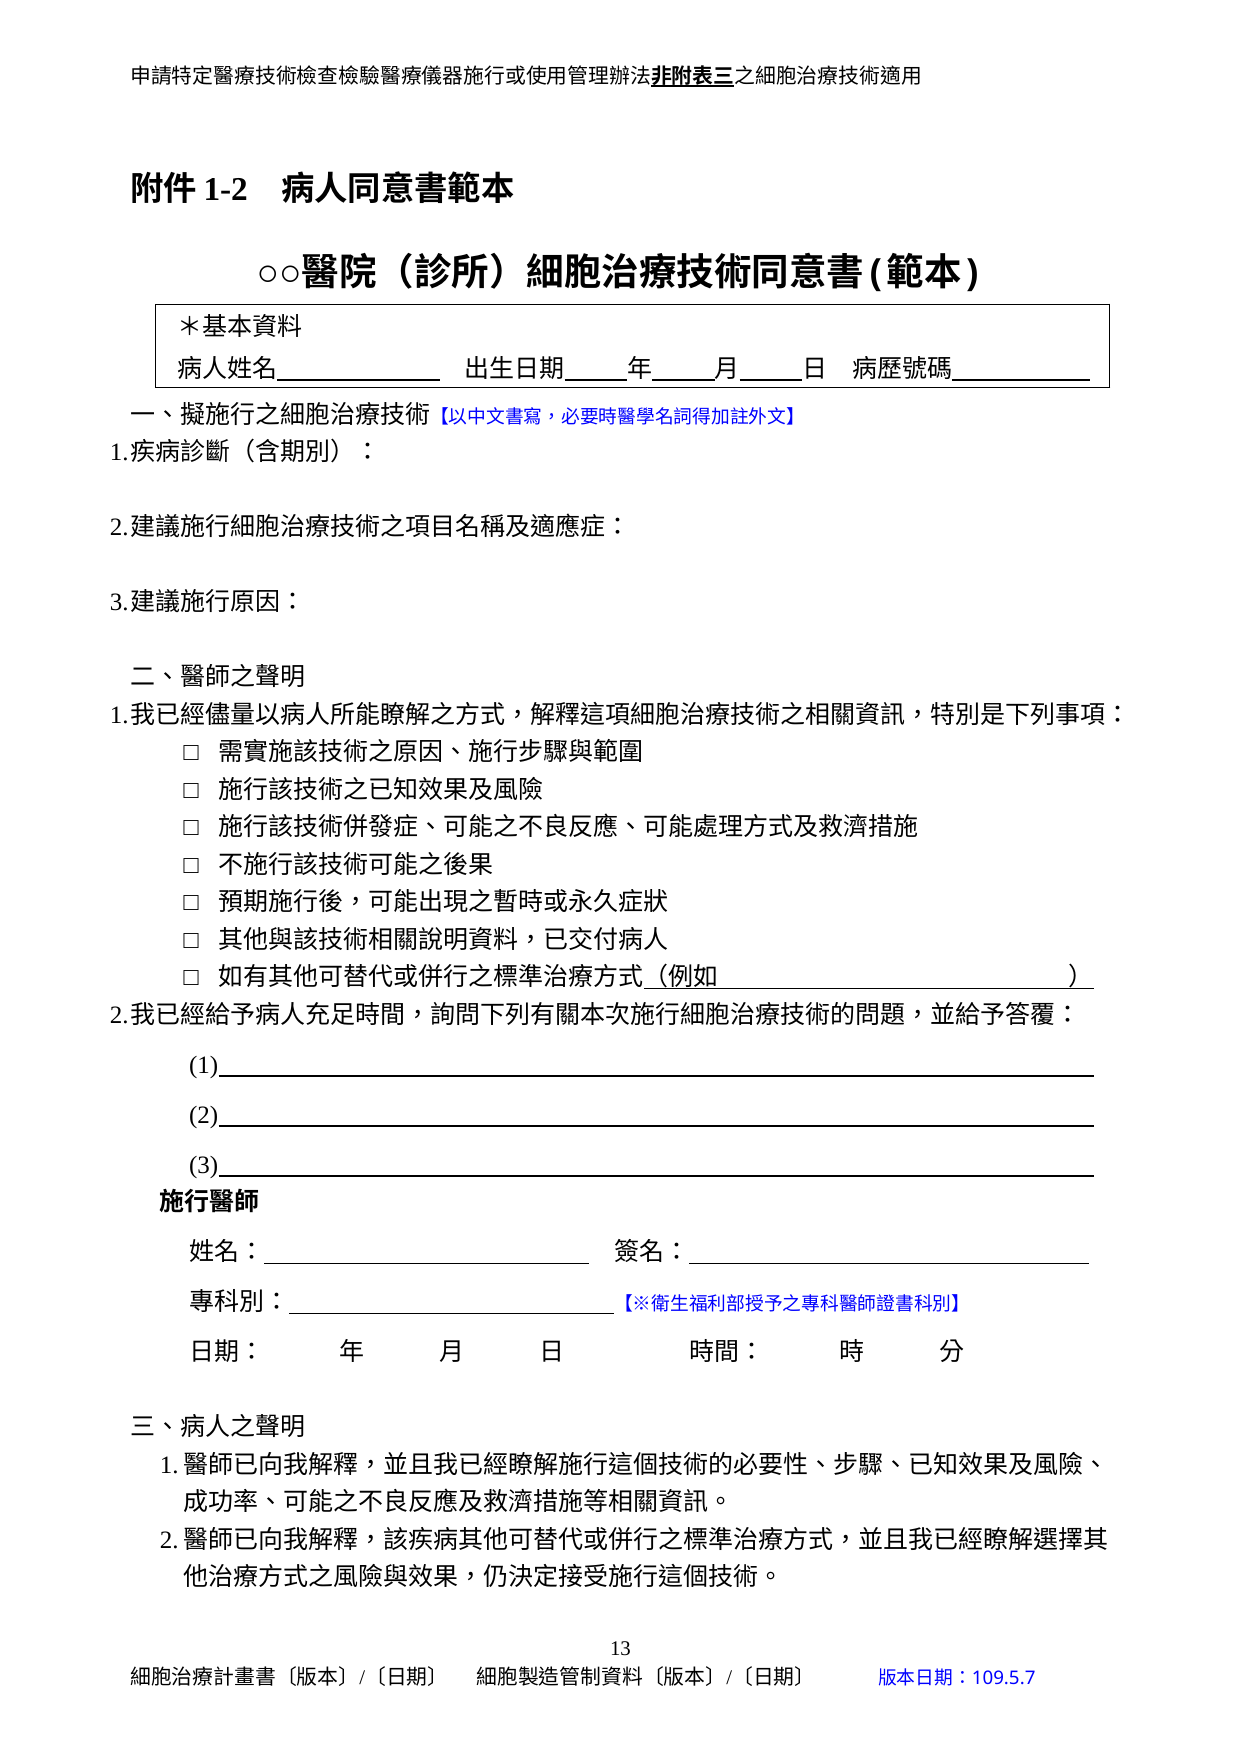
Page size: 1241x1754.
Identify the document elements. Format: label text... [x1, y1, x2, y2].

list 不施行該技術可能之後果 [183, 843, 1110, 881]
list 施行該技術併發症、可能之不良反應、可能處理方式及救濟措施 [183, 806, 1110, 843]
text 姓名： 簽名： [189, 1231, 1110, 1268]
text 日期： 年 月 日 時間： 時 分 [189, 1331, 1110, 1368]
text 施行醫師 [159, 1181, 1110, 1218]
list 預期施行後，可能出現之暫時或永久症狀 [183, 881, 1110, 918]
list 疾病診斷（含期別）： [109, 431, 1110, 468]
list 如有其他可替代或併行之標準治療方式（例如 ） [183, 956, 1110, 993]
list 建議施行細胞治療技術之項目名稱及適應症： [109, 506, 1110, 543]
list 施行該技術之已知效果及風險 [183, 768, 1110, 806]
list 其他與該技術相關說明資料，已交付病人 [183, 918, 1110, 956]
list 我已經給予病人充足時間，詢問下列有關本次施行細胞治療技術的問題，並給予答覆： [109, 993, 1110, 1031]
list 需實施該技術之原因、施行步驟與範圍 [183, 731, 1110, 768]
text 病人姓名 出生日期 年 月 日 病歷號碼 [156, 345, 1109, 387]
text ＊基本資料 [156, 305, 1109, 343]
text 二、醫師之聲明 [130, 656, 1110, 693]
text ○○醫院（診所）細胞治療技術同意書(範本) [130, 241, 1110, 296]
text 專科別： 【※衛生福利部授予之專科醫師證書科別】 [189, 1281, 1110, 1318]
list 建議施行原因： [109, 581, 1110, 618]
subtitle 附件1-2 病人同意書範本 [130, 162, 1110, 210]
list 醫師已向我解釋，該疾病其他可替代或併行之標準治療方式，並且我已經瞭解選擇其他治療方式之風險與效果，仍決定接受施行這個技術。 [159, 1518, 1110, 1593]
text 一、擬施行之細胞治療技術【以中文書寫，必要時醫學名詞得加註外文】 [130, 393, 1110, 431]
text 三、病人之聲明 [130, 1406, 1110, 1443]
list 我已經儘量以病人所能瞭解之方式，解釋這項細胞治療技術之相關資訊，特別是下列事項： [109, 693, 1110, 731]
list 醫師已向我解釋，並且我已經瞭解施行這個技術的必要性、步驟、已知效果及風險、成功率、可能之不良反應及救濟措施等相關資訊。 [159, 1443, 1110, 1518]
